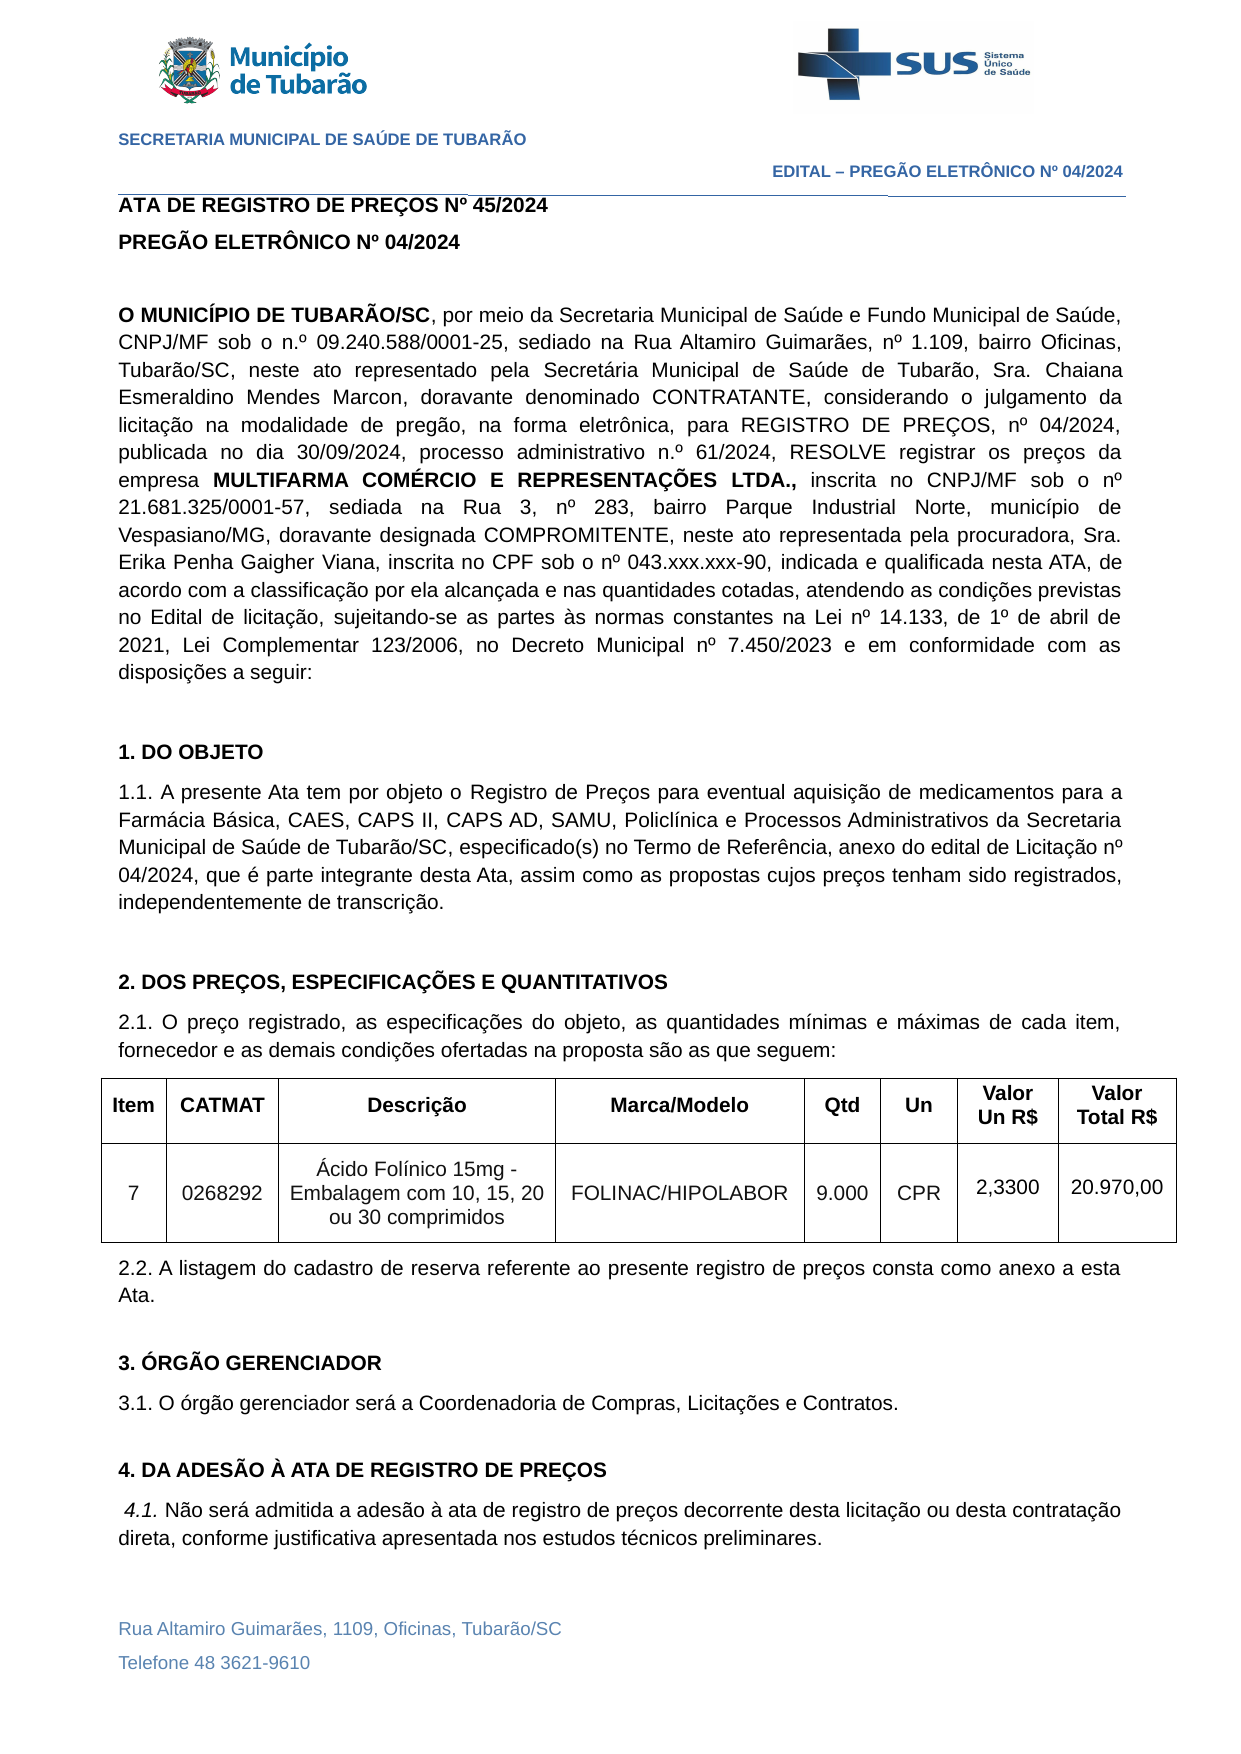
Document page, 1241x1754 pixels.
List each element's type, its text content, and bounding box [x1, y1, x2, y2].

table_cell FOLINAC/HIPOLABOR [556, 1144, 804, 1242]
table_header CATMAT [167, 1079, 278, 1143]
table_header Qtd [805, 1079, 880, 1143]
text O MUNICÍPIO DE TUBARÃO/SC, por meio da Secretaria Municipal de Saúde e Fundo Municipal de Saúde, CNPJ/MF sob o n.º 09.240.588/0001-25, sediado na Rua Altamiro Guimarães, nº 1.109, bairro Oficinas, Tubarão/SC, neste ato representado pela Secretária Municipal de Saúde de Tubarão, Sra. Chaiana Esmeraldino Mendes Marcon, doravante denominado CONTRATANTE, considerando o julgamento da licitação na modalidade de pregão, na forma eletrônica, para REGISTRO DE PREÇOS, nº 04/2024, publicada no dia 30/09/2024, processo administrativo n.º 61/2024, RESOLVE registrar os preços da empresa MULTIFARMA COMÉRCIO E REPRESENTAÇÕES LTDA., inscrita no CNPJ/MF sob o nº 21.681.325/0001-57, sediada na Rua 3, nº 283, bairro Parque Industrial Norte, município de Vespasiano/MG, doravante designada COMPROMITENTE, neste ato representada pela procuradora, Sra. Erika Penha Gaigher Viana, inscrita no CPF sob o nº 043.xxx.xxx-90, indicada e qualificada nesta ATA, de acordo com a classificação por ela alcançada e nas quantidades cotadas, atendendo as condições previstas no Edital de licitação, sujeitando-se as partes às normas constantes na Lei nº 14.133, de 1º de abril de 2021, Lei Complementar 123/2006, no Decreto Municipal nº 7.450/2023 e em conformidade com as disposições a seguir: [118, 302, 1123, 684]
table_cell Ácido Folínico 15mg - Embalagem com 10, 15, 20 ou 30 comprimidos [279, 1144, 555, 1242]
table_header Valor Total R$ [1059, 1079, 1176, 1143]
table_cell 2,3300 [958, 1144, 1058, 1242]
list 2.2. A listagem do cadastro de reserva referente ao presente registro de preços consta como anexo a esta Ata. [118, 1256, 1123, 1307]
table_header Item [102, 1079, 166, 1143]
table_header Marca/Modelo [556, 1079, 804, 1143]
list 2. DOS PREÇOS, ESPECIFICAÇÕES E QUANTITATIVOS [118, 970, 1123, 994]
table_cell 7 [102, 1144, 166, 1242]
picture [135, 21, 386, 119]
table_cell 20.970,00 [1059, 1144, 1176, 1242]
table_header Descrição [279, 1079, 555, 1143]
list 3. ÓRGÃO GERENCIADOR [118, 1351, 1123, 1375]
table_cell 9.000 [805, 1144, 880, 1242]
list 4. DA ADESÃO À ATA DE REGISTRO DE PREÇOS [118, 1458, 1123, 1482]
list 2.1. O preço registrado, as especificações do objeto, as quantidades mínimas e máximas de cada item, fornecedor e as demais condições ofertadas na proposta são as que seguem: [118, 1010, 1123, 1061]
text PREGÃO ELETRÔNICO Nº 04/2024 [118, 229, 1123, 253]
list 4.1. Não será admitida a adesão à ata de registro de preços decorrente desta licitação ou desta contratação direta, conforme justificativa apresentada nos estudos técnicos preliminares. [118, 1498, 1123, 1550]
table_header Valor Un R$ [958, 1079, 1058, 1143]
text ATA DE REGISTRO DE PREÇOS Nº 45/2024 [118, 193, 1123, 217]
picture [794, 21, 1034, 114]
list 3.1. O órgão gerenciador será a Coordenadoria de Compras, Licitações e Contratos. [118, 1391, 1123, 1415]
table_header Un [881, 1079, 957, 1143]
table_cell CPR [881, 1144, 957, 1242]
table_cell 0268292 [167, 1144, 278, 1242]
list 1.1. A presente Ata tem por objeto o Registro de Preços para eventual aquisição de medicamentos para a Farmácia Básica, CAES, CAPS II, CAPS AD, SAMU, Policlínica e Processos Administrativos da Secretaria Municipal de Saúde de Tubarão/SC, especificado(s) no Termo de Referência, anexo do edital de Licitação nº 04/2024, que é parte integrante desta Ata, assim como as propostas cujos preços tenham sido registrados, independentemente de transcrição. [118, 780, 1123, 914]
list 1. DO OBJETO [118, 740, 1123, 764]
